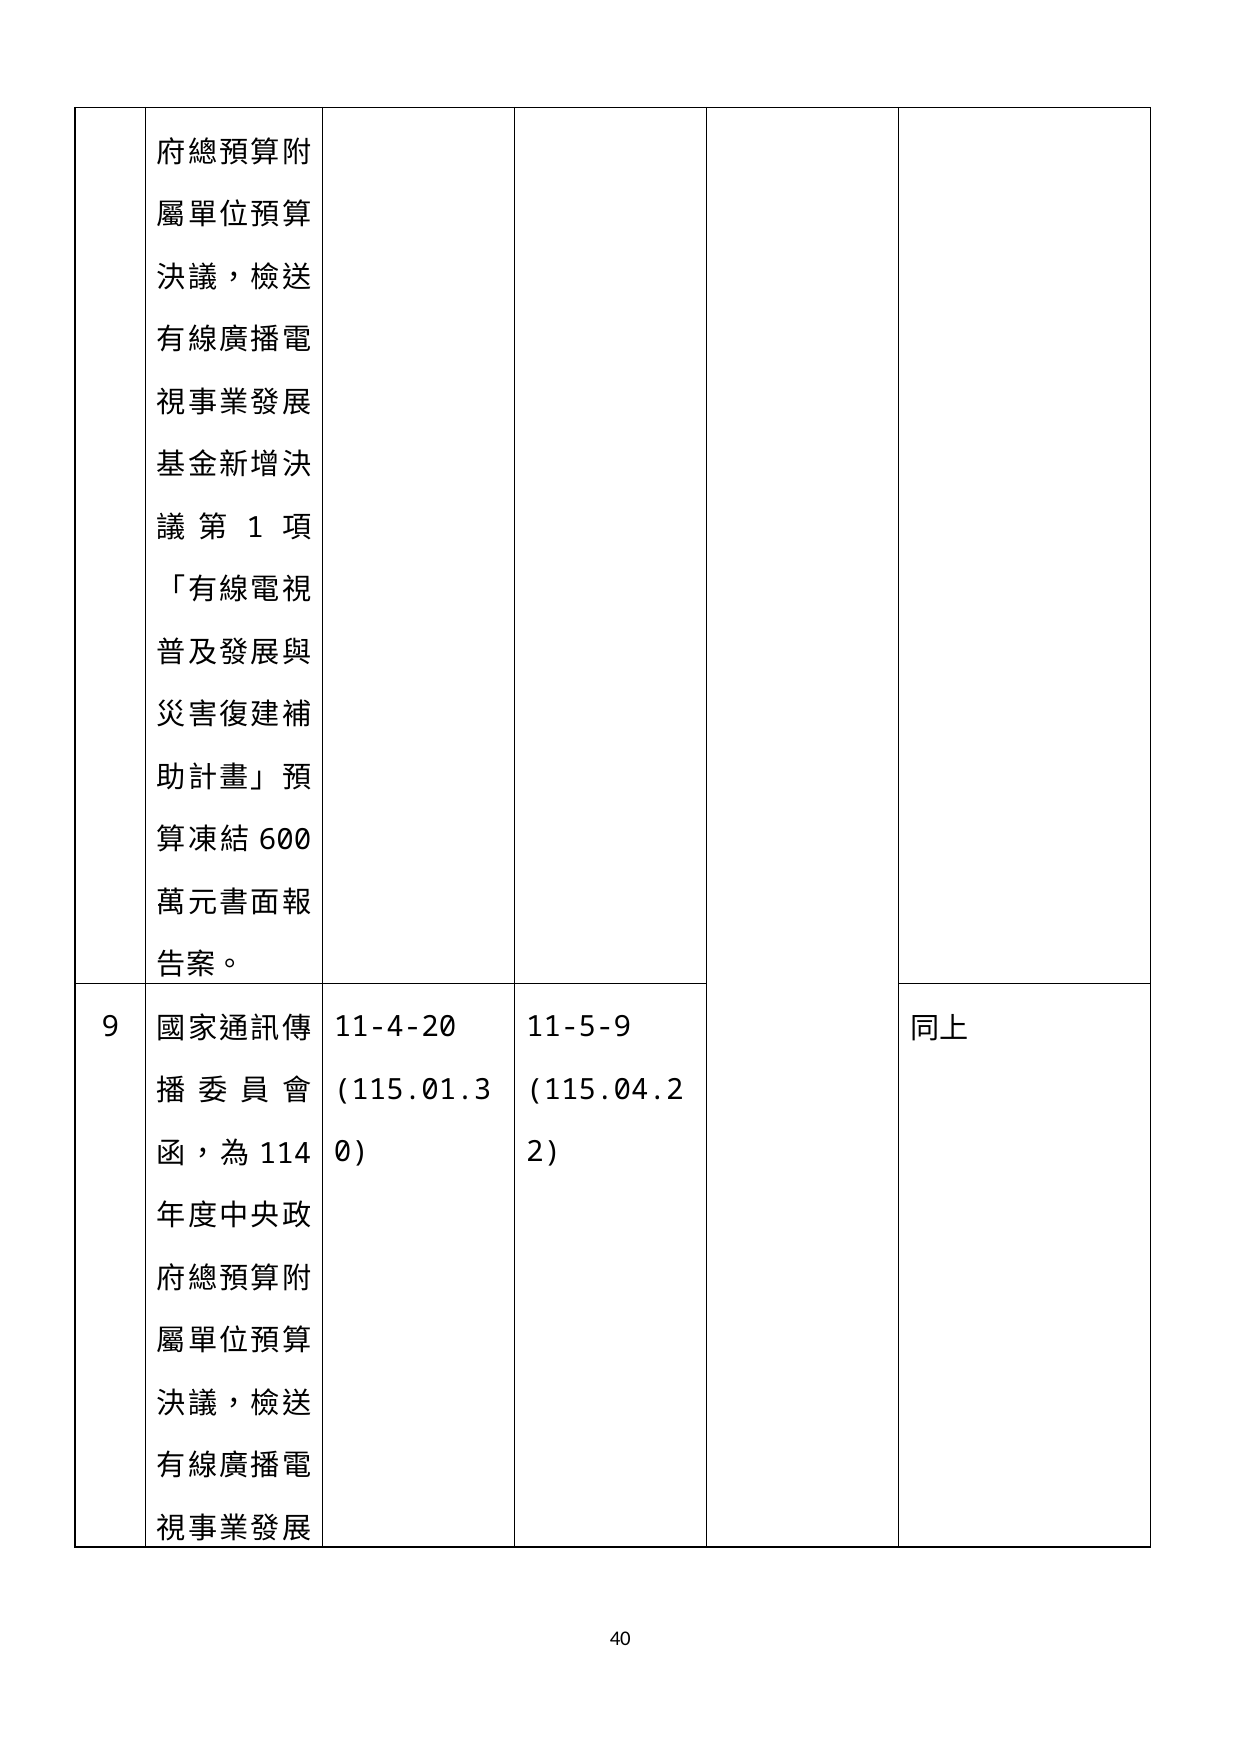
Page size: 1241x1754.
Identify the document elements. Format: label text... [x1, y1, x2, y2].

table_cell [323, 108, 514, 983]
table_cell [76, 108, 145, 983]
table_cell 11-4-20 (115.01.30) [323, 984, 514, 1546]
table_cell 同上 [899, 984, 1150, 1546]
table_cell 11-5-9 (115.04.22) [515, 984, 706, 1546]
table_cell 9 [76, 984, 145, 1546]
table_cell [515, 108, 706, 983]
table_cell 國家通訊傳播委員會函，為114年度中央政府總預算附屬單位預算決議，檢送有線廣播電視事業發展 [146, 984, 322, 1546]
table_cell 府總預算附屬單位預算決議，檢送有線廣播電視事業發展基金新增決議第1項「有線電視普及發展與災害復建補助計畫」預算凍結600萬元書面報告案。 [146, 108, 322, 983]
table_cell [707, 108, 898, 1546]
table_cell [899, 108, 1150, 983]
